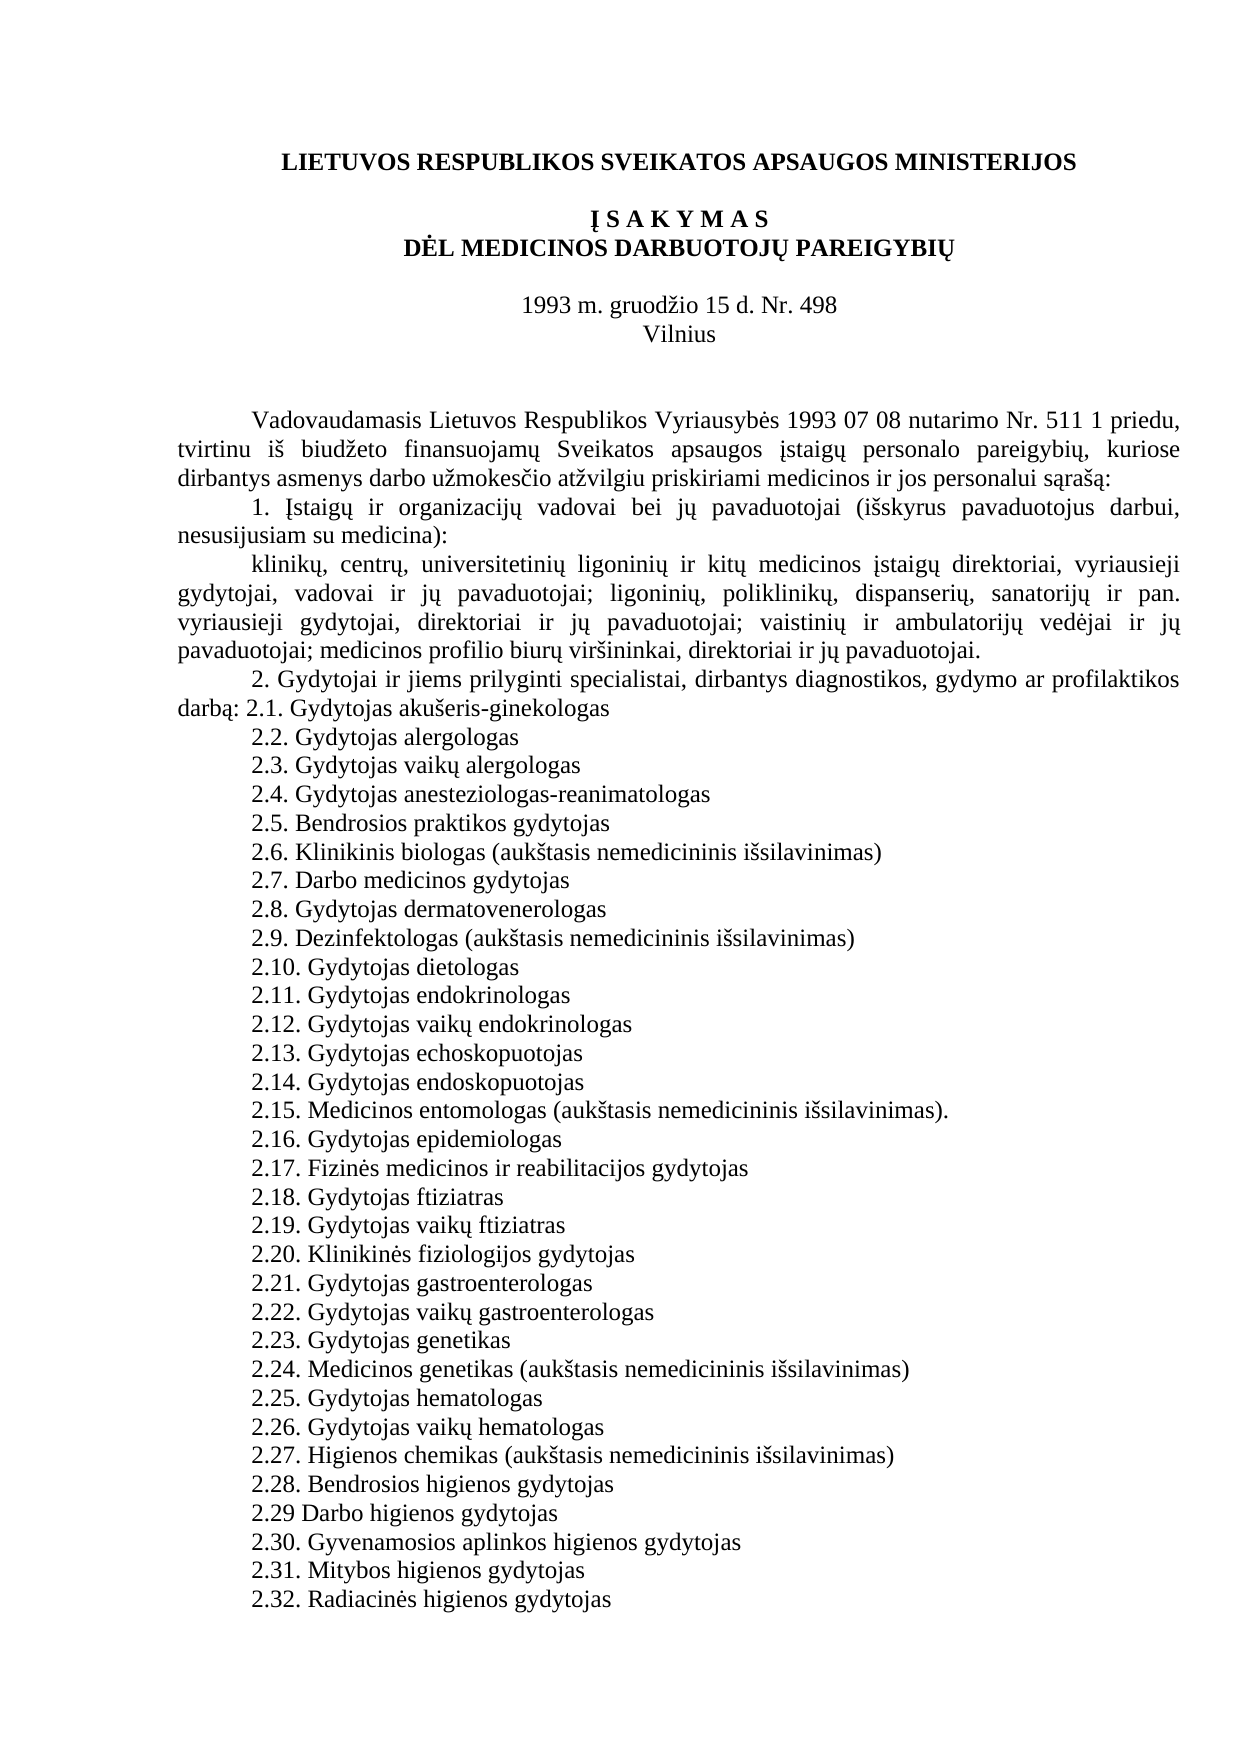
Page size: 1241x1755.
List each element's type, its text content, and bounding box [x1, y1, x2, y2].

text ĮSAKYMAS [177, 204, 1181, 233]
text klinikų, centrų, universitetinių ligoninių ir kitų medicinos įstaigų direktoriai, vyriausieji gydytojai, vadovai ir jų pavaduotojai; ligoninių, poliklinikų, dispanserių, sanatorijų ir pan. vyriausieji gydytojai, direktoriai ir jų pavaduotojai; vaistinių ir ambulatorijų vedėjai ir jų pavaduotojai; medicinos profilio biurų viršininkai, direktoriai ir jų pavaduotojai. [177, 549, 1181, 664]
text 2.13. Gydytojas echoskopuotojas [177, 1038, 1181, 1067]
text 2.24. Medicinos genetikas (aukštasis nemedicininis išsilavinimas) [177, 1354, 1181, 1383]
text 2.11. Gydytojas endokrinologas [177, 981, 1181, 1009]
text 2.6. Klinikinis biologas (aukštasis nemedicininis išsilavinimas) [177, 837, 1181, 866]
text 2.30. Gyvenamosios aplinkos higienos gydytojas [177, 1527, 1181, 1556]
text 2.7. Darbo medicinos gydytojas [177, 866, 1181, 894]
text 2.32. Radiacinės higienos gydytojas [177, 1584, 1181, 1613]
text 2.25. Gydytojas hematologas [177, 1383, 1181, 1412]
text 2.27. Higienos chemikas (aukštasis nemedicininis išsilavinimas) [177, 1441, 1181, 1469]
text Vadovaudamasis Lietuvos Respublikos Vyriausybės 1993 07 08 nutarimo Nr. 511 1 priedu, tvirtinu iš biudžeto finansuojamų Sveikatos apsaugos įstaigų personalo pareigybių, kuriose dirbantys asmenys darbo užmokesčio atžvilgiu priskiriami medicinos ir jos personalui sąrašą: [177, 406, 1181, 492]
text 2.3. Gydytojas vaikų alergologas [177, 751, 1181, 779]
text 1993 m. gruodžio 15 d. Nr. 498 [177, 291, 1181, 319]
text 2.19. Gydytojas vaikų ftiziatras [177, 1211, 1181, 1239]
text Dėl medicinos darbuotojų pareigybių [177, 233, 1181, 262]
text 2.14. Gydytojas endoskopuotojas [177, 1067, 1181, 1096]
text 2.23. Gydytojas genetikas [177, 1326, 1181, 1354]
text 2.20. Klinikinės fiziologijos gydytojas [177, 1239, 1181, 1268]
text 2.10. Gydytojas dietologas [177, 952, 1181, 981]
text LIETUVOS RESPUBLIKOS SVEIKATOS APSAUGOS MINISTERIJOS [177, 147, 1181, 176]
text 2.17. Fizinės medicinos ir reabilitacijos gydytojas [177, 1153, 1181, 1182]
text 2.29 Darbo higienos gydytojas [177, 1498, 1181, 1527]
text 2.2. Gydytojas alergologas [177, 722, 1181, 751]
text 2.16. Gydytojas epidemiologas [177, 1124, 1181, 1153]
text 2.12. Gydytojas vaikų endokrinologas [177, 1009, 1181, 1038]
text 2. Gydytojai ir jiems prilyginti specialistai, dirbantys diagnostikos, gydymo ar profilaktikos darbą: 2.1. Gydytojas akušeris-ginekologas [177, 664, 1181, 722]
text 1. Įstaigų ir organizacijų vadovai bei jų pavaduotojai (išskyrus pavaduotojus darbui, nesusijusiam su medicina): [177, 492, 1181, 549]
text 2.9. Dezinfektologas (aukštasis nemedicininis išsilavinimas) [177, 923, 1181, 952]
text Vilnius [177, 319, 1181, 348]
text 2.8. Gydytojas dermatovenerologas [177, 894, 1181, 923]
text 2.18. Gydytojas ftiziatras [177, 1182, 1181, 1211]
text 2.26. Gydytojas vaikų hematologas [177, 1412, 1181, 1441]
text 2.28. Bendrosios higienos gydytojas [177, 1469, 1181, 1498]
text 2.4. Gydytojas anesteziologas-reanimatologas [177, 779, 1181, 808]
text 2.31. Mitybos higienos gydytojas [177, 1556, 1181, 1584]
text 2.15. Medicinos entomologas (aukštasis nemedicininis išsilavinimas). [177, 1096, 1181, 1124]
text 2.21. Gydytojas gastroenterologas [177, 1268, 1181, 1297]
text 2.22. Gydytojas vaikų gastroenterologas [177, 1297, 1181, 1326]
text 2.5. Bendrosios praktikos gydytojas [177, 808, 1181, 837]
